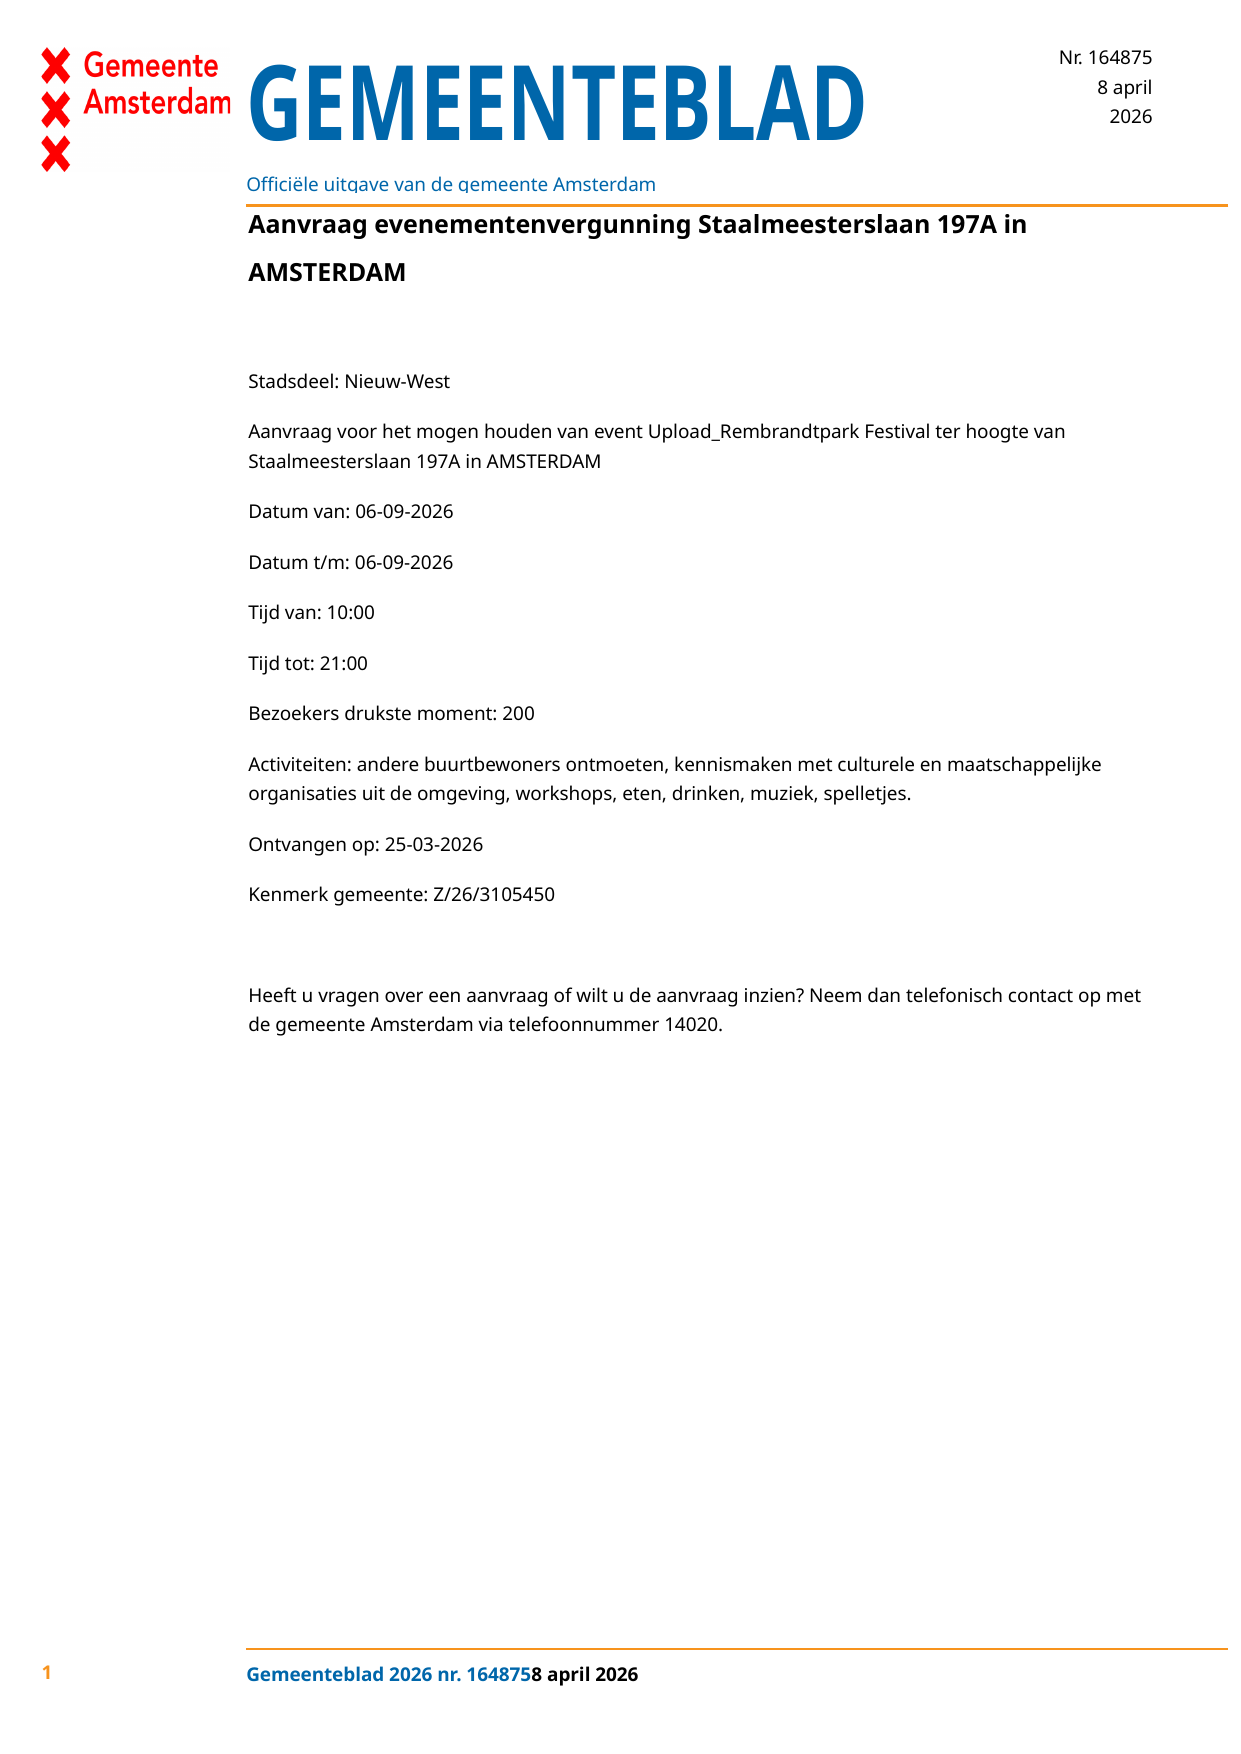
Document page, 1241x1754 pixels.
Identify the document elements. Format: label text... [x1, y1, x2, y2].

picture [41, 47, 231, 172]
text Heeft u vragen over een aanvraag of wilt u de aanvraag inzien? Neem dan telefonisch contact op met de gemeente Amsterdam via telefoonnummer 14020. [248, 982, 1152, 1037]
text Datum t/m: 06-09-2026 [248, 549, 1152, 575]
text Kenmerk gemeente: Z/26/3105450 [248, 881, 1152, 907]
text Stadsdeel: Nieuw-West [248, 368, 1152, 394]
text Ontvangen op: 25-03-2026 [248, 831, 1152, 857]
text Tijd van: 10:00 [248, 599, 1152, 625]
text Datum van: 06-09-2026 [248, 499, 1152, 524]
text Bezoekers drukste moment: 200 [248, 700, 1152, 726]
text Tijd tot: 21:00 [248, 650, 1152, 676]
text Aanvraag evenementenvergunning Staalmeesterslaan 197A in AMSTERDAM [248, 207, 1152, 288]
text Aanvraag voor het mogen houden van event Upload_Rembrandtpark Festival ter hoogte van Staalmeesterslaan 197A in AMSTERDAM [248, 419, 1152, 474]
text Activiteiten: andere buurtbewoners ontmoeten, kennismaken met culturele en maatschappelijke organisaties uit de omgeving, workshops, eten, drinken, muziek, spelletjes. [248, 751, 1152, 806]
